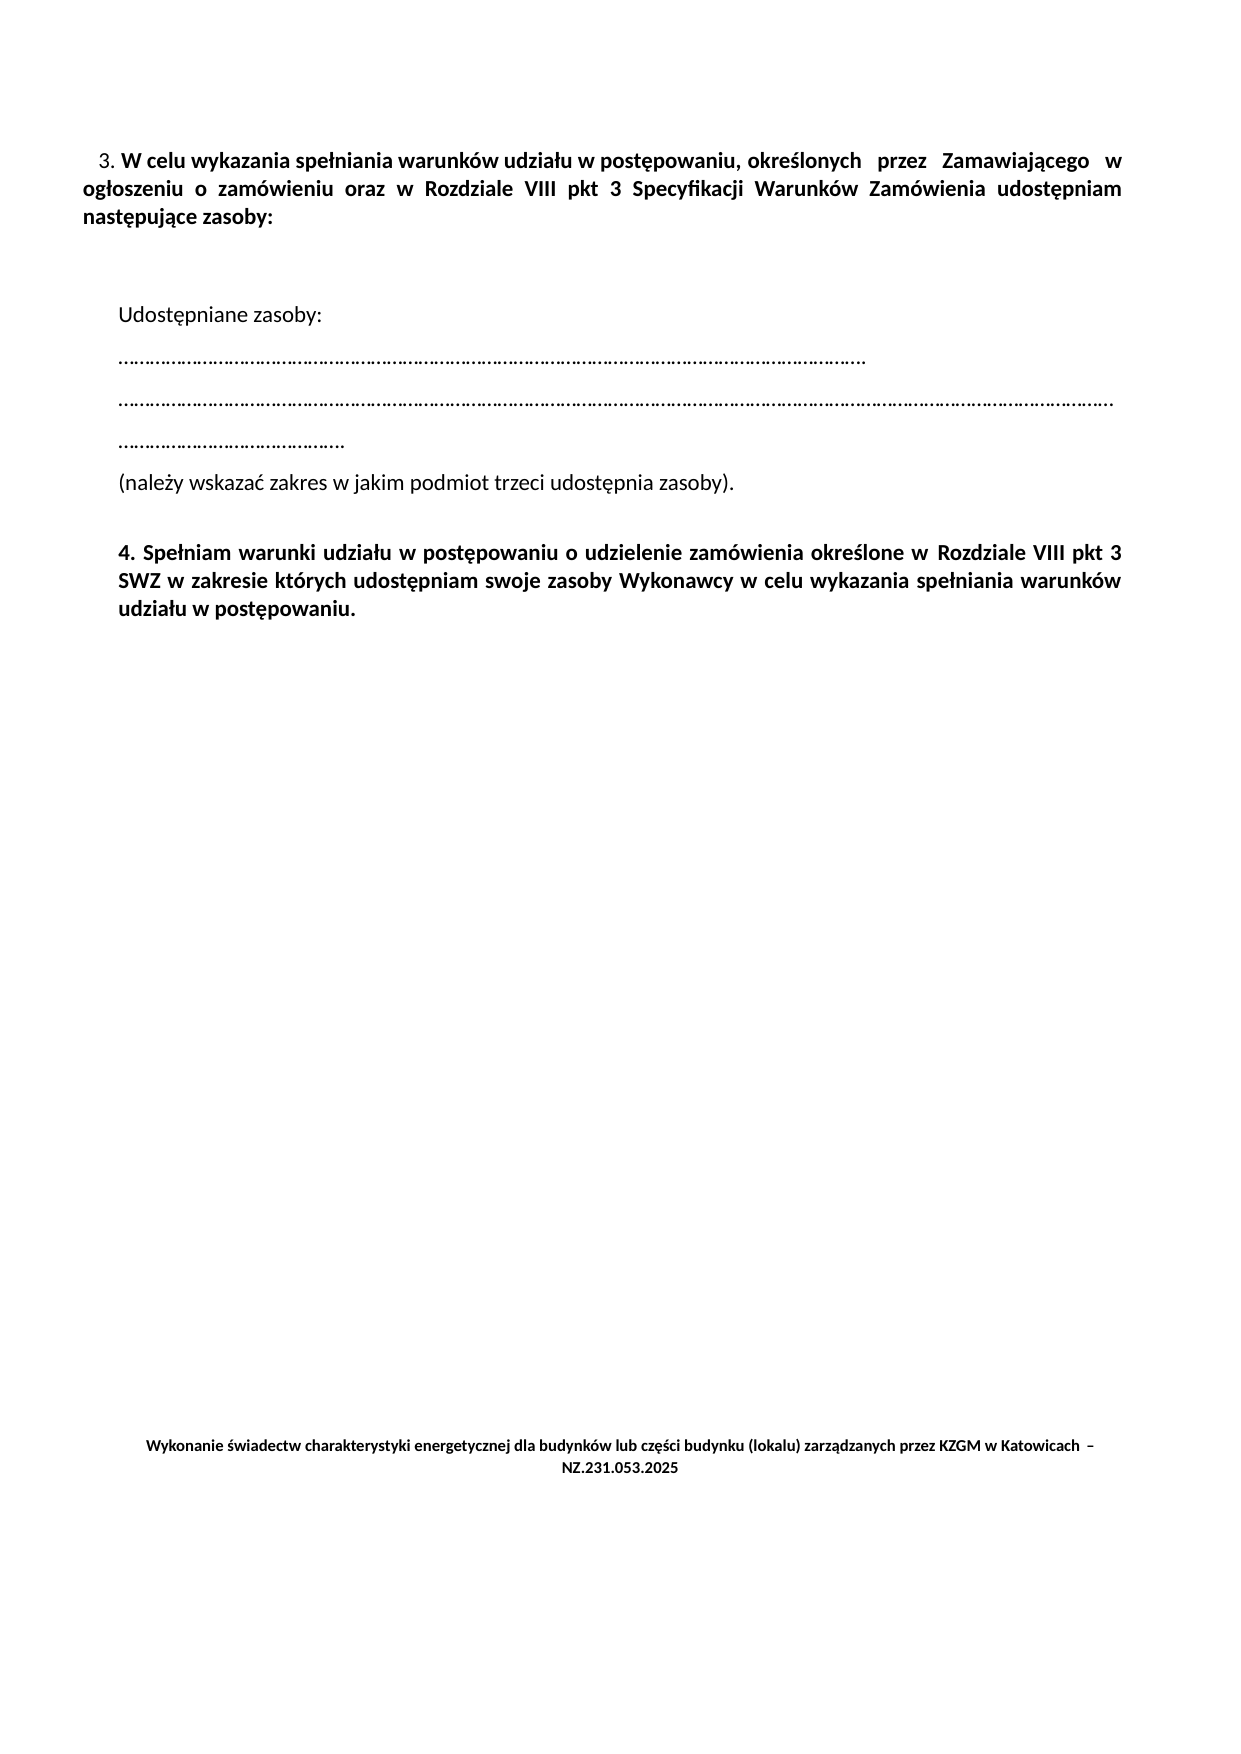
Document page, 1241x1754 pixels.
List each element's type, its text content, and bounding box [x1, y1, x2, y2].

list 3. W celu wykazania spełniania warunków udziału w postępowaniu, określonych przez Zamawiającego w ogłoszeniu o zamówieniu oraz w Rozdziale VIII pkt 3 Specyfikacji Warunków Zamówienia udostępniam następujące zasoby: [83, 146, 1122, 230]
text Wykonanie świadectw charakterystyki energetycznej dla budynków lub części budynku (lokalu) zarządzanych przez KZGM w Katowicach – NZ.231.053.2025 [118, 1429, 1122, 1477]
text Udostępniane zasoby: [118, 300, 1119, 328]
list 4. Spełniam warunki udziału w postępowaniu o udzielenie zamówienia określone w Rozdziale VIII pkt 3 SWZ w zakresie których udostępniam swoje zasoby Wykonawcy w celu wykazania spełniania warunków udziału w postępowaniu. [47, 538, 1122, 622]
text (należy wskazać zakres w jakim podmiot trzeci udostępnia zasoby). [118, 468, 1119, 496]
text …………………………………………………………………………………………………………………………….……………………………………………………………………………………………………………………………………………………………………………………………………………. [118, 342, 1119, 454]
